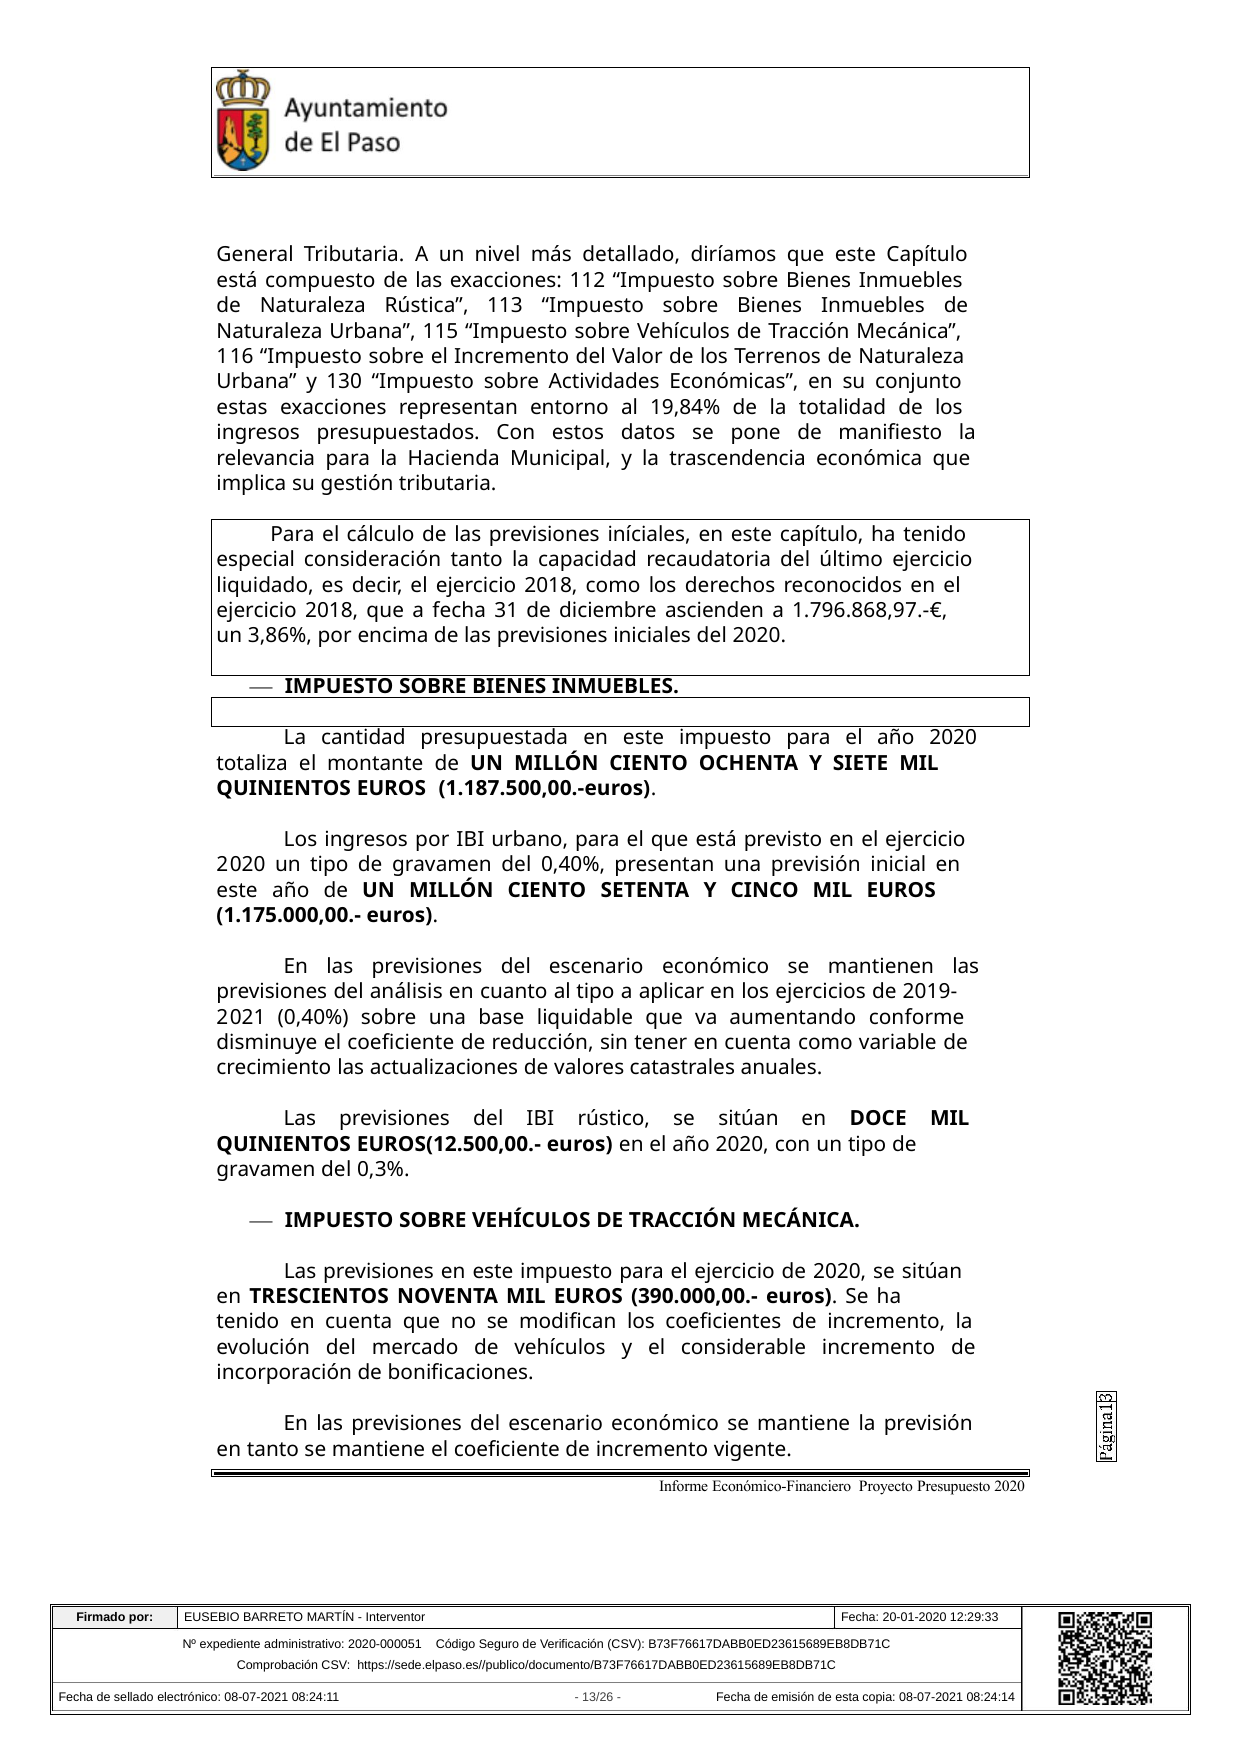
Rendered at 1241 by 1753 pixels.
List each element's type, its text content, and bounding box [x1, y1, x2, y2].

text (1.175.000,00.- euros). [216, 902, 1049, 928]
text Fecha de sellado electrónico: 08-07-2021 08:24:11 [58, 1690, 365, 1704]
text Para el cálculo de las previsiones iníciales, en este capítulo, ha tenido [270, 521, 1049, 546]
picture [212, 698, 1029, 726]
text Las previsiones del IBI rústico, se sitúan en DOCE MIL [283, 1105, 1049, 1131]
text estas exacciones representan entorno al 19,84% de la totalidad de los [216, 394, 1049, 419]
text Urbana” y 130 “Impuesto sobre Actividades Económicas”, en su conjunto [216, 368, 1049, 394]
text Informe Económico-Financiero Proyecto Presupuesto 2020 [659, 1478, 1049, 1495]
text Fecha: 20-01-2020 12:29:33 [841, 1610, 1022, 1624]
text Las previsiones en este impuesto para el ejercicio de 2020, se sitúan [283, 1258, 1049, 1283]
text implica su gestión tributaria. [216, 470, 1049, 496]
text  [250, 673, 284, 699]
text General Tributaria. A un nivel más detallado, diríamos que este Capítulo [216, 241, 1049, 267]
text En las previsiones del escenario económico se mantiene la previsión [283, 1410, 1049, 1436]
text Naturaleza Urbana”, 115 “Impuesto sobre Vehículos de Tracción Mecánica”, [216, 318, 1049, 343]
text 2 [216, 851, 254, 877]
text gravamen del 0,3%. [216, 1156, 1049, 1182]
text 021 (0,40%) sobre una base liquidable que va aumentando conforme [229, 1004, 1049, 1029]
text 020 un tipo de gravamen del 0,40%, presentan una previsión inicial en [254, 851, 1049, 877]
text  [250, 1207, 296, 1233]
text tenido en cuenta que no se modifican los coeficientes de incremento, la [216, 1309, 1049, 1334]
text en TRESCIENTOS NOVENTA MIL EUROS (390.000,00.- euros). Se ha [216, 1283, 1049, 1309]
text QUINIENTOS EUROS(12.500,00.- euros) en el año 2020, con un tipo de [216, 1131, 1049, 1156]
text 1 [216, 343, 229, 368]
text crecimiento las actualizaciones de valores catastrales anuales. [216, 1054, 1049, 1080]
picture [212, 68, 1029, 177]
text Firmado por: [76, 1610, 172, 1624]
picture [51, 1605, 1190, 1714]
text Nº expediente administrativo: 2020-000051 Código Seguro de Verificación (CSV): B73F76617DABB0ED23615689EB8DB71C [182, 1638, 916, 1652]
text ejercicio 2018, que a fecha 31 de diciembre ascienden a 1.796.868,97.-€, [216, 597, 1049, 623]
text está compuesto de las exacciones: 112 “Impuesto sobre Bienes Inmuebles [216, 267, 1049, 292]
text un 3,86%, por encima de las previsiones iniciales del 2020. [216, 623, 1049, 648]
text de Naturaleza Rústica”, 113 “Impuesto sobre Bienes Inmuebles de [216, 292, 1049, 318]
text La cantidad presupuestada en este impuesto para el año 2020 [283, 724, 1049, 750]
picture [212, 520, 1029, 675]
text Comprobación CSV: https://sede.elpaso.es//publico/documento/B73F76617DABB0ED23615689EB8DB71C [237, 1658, 916, 1672]
text incorporación de bonificaciones. [216, 1359, 1049, 1385]
text disminuye el coeficiente de reducción, sin tener en cuenta como variable de [216, 1029, 1049, 1054]
text QUINIENTOS EUROS (1.187.500,00.-euros). [216, 775, 1049, 801]
text IMPUESTO SOBRE BIENES INMUEBLES. [284, 673, 769, 699]
text totaliza el montante de UN MILLÓN CIENTO OCHENTA Y SIETE MIL [216, 750, 1049, 775]
text - 13/26 - [574, 1691, 640, 1705]
picture [1097, 1392, 1116, 1401]
text ingresos presupuestados. Con estos datos se pone de manifiesto la [216, 419, 1049, 445]
text previsiones del análisis en cuanto al tipo a aplicar en los ejercicios de 2019- [216, 978, 1049, 1004]
text en tanto se mantiene el coeficiente de incremento vigente. [216, 1436, 1049, 1461]
text En las previsiones del escenario económico se mantienen las [283, 953, 1049, 978]
text especial consideración tanto la capacidad recaudatoria del último ejercicio [216, 546, 1049, 572]
text liquidado, es decir, el ejercicio 2018, como los derechos reconocidos en el [216, 572, 1049, 597]
text EUSEBIO BARRETO MARTÍN - Interventor [184, 1610, 451, 1624]
text este año de UN MILLÓN CIENTO SETENTA Y CINCO MIL EUROS [216, 877, 1049, 902]
text 2 [216, 1004, 229, 1029]
text relevancia para la Hacienda Municipal, y la trascendencia económica que [216, 445, 1049, 470]
text Los ingresos por IBI urbano, para el que está previsto en el ejercicio [283, 826, 1049, 851]
picture [1097, 1402, 1116, 1461]
text evolución del mercado de vehículos y el considerable incremento de [216, 1334, 1049, 1359]
picture [212, 1470, 1029, 1476]
text Fecha de emisión de esta copia: 08-07-2021 08:24:14 [716, 1690, 1040, 1704]
text IMPUESTO SOBRE VEHÍCULOS DE TRACCIÓN MECÁNICA. [284, 1207, 976, 1232]
text 16 “Impuesto sobre el Incremento del Valor de los Terrenos de Naturaleza [229, 343, 1049, 368]
